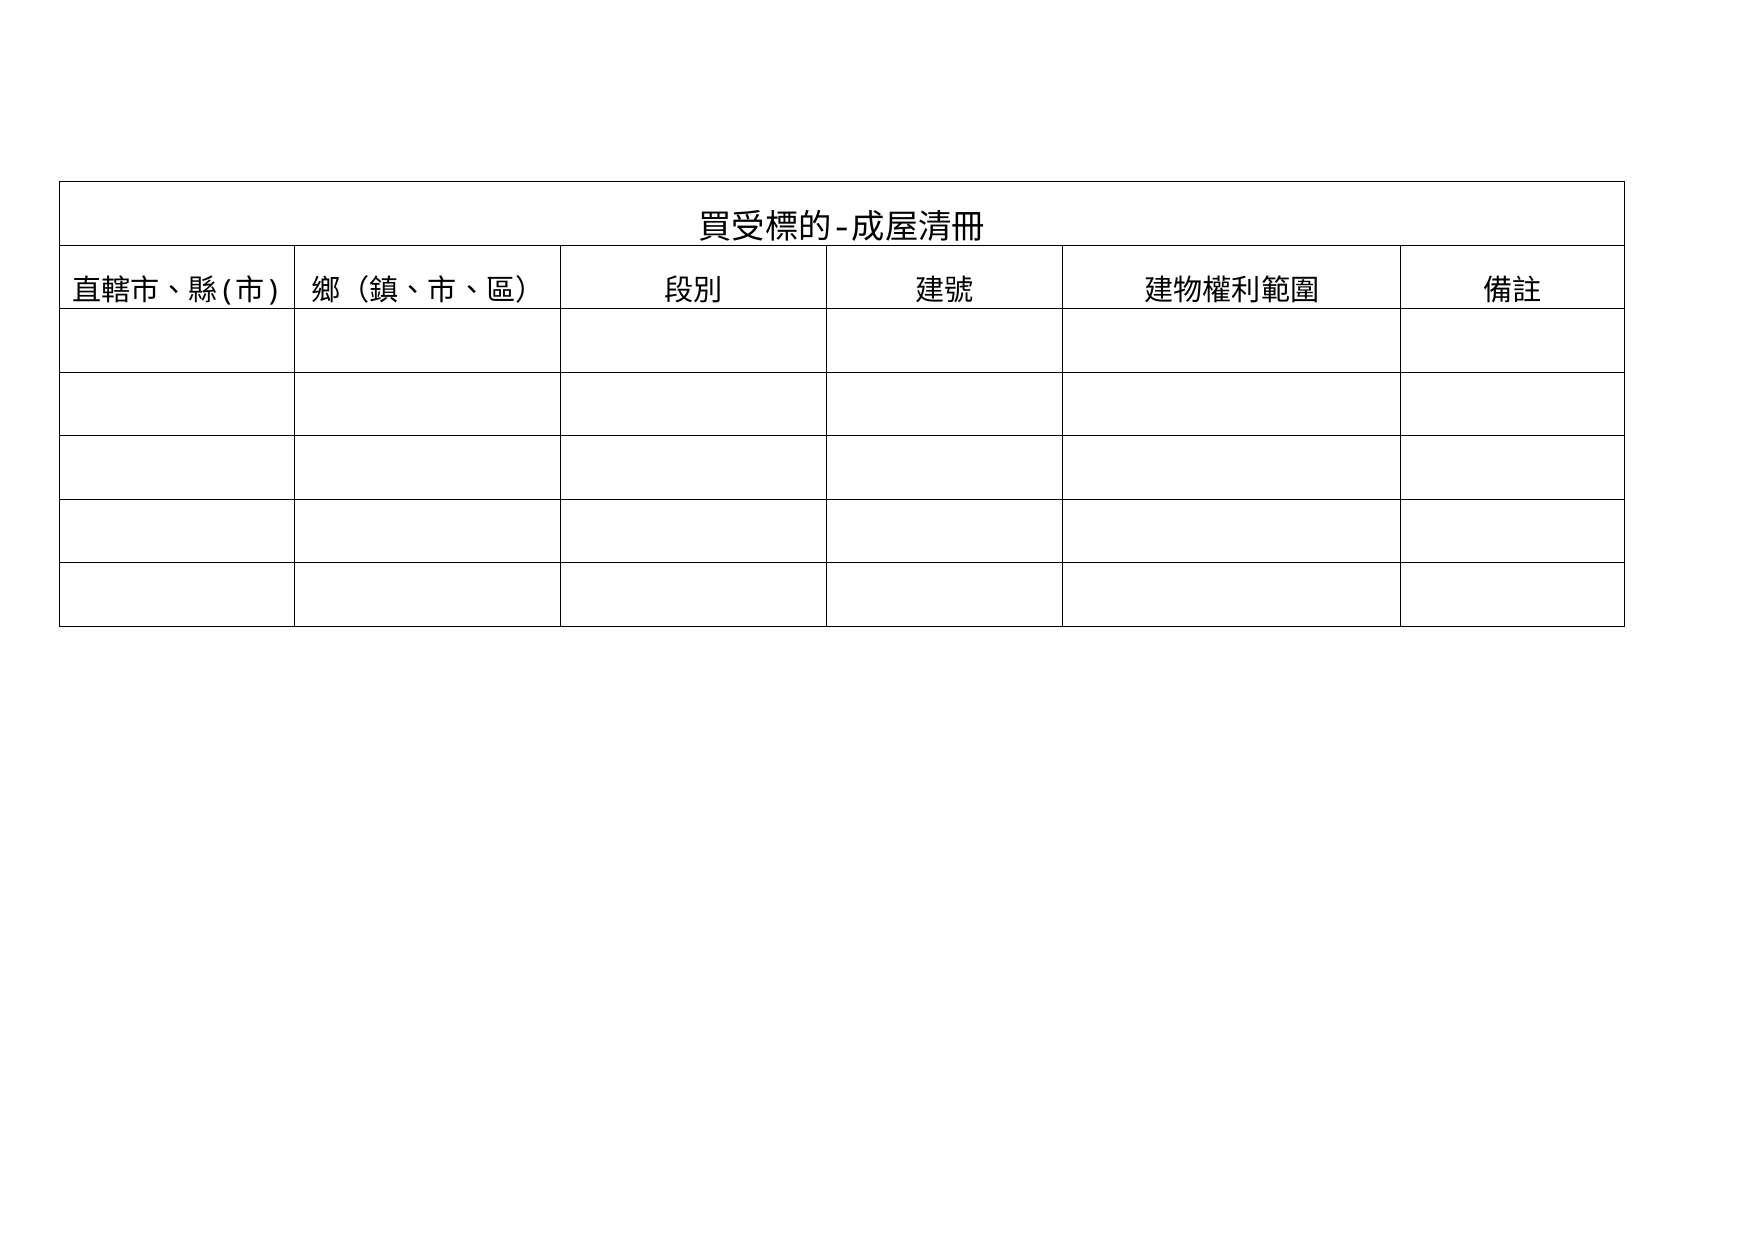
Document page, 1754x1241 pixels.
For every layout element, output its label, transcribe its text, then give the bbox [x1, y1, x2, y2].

table_cell [1063, 436, 1400, 499]
table_cell [60, 373, 294, 435]
table_cell [60, 309, 294, 372]
table_cell [1401, 500, 1624, 562]
table_cell [1401, 373, 1624, 435]
table_cell [827, 309, 1062, 372]
table_cell [295, 436, 560, 499]
table_cell [561, 309, 826, 372]
table_cell 備註 [1401, 246, 1624, 308]
table_cell [1063, 563, 1400, 626]
table_cell [295, 373, 560, 435]
table_cell [1063, 309, 1400, 372]
table_cell [60, 500, 294, 562]
table_cell 鄉（鎮、市、區） [295, 246, 560, 308]
table_cell [827, 500, 1062, 562]
table_cell [561, 373, 826, 435]
table_cell [295, 563, 560, 626]
table_cell 段別 [561, 246, 826, 308]
table_cell [827, 563, 1062, 626]
table_cell [561, 436, 826, 499]
table_cell 直轄市、縣(市) [60, 246, 294, 308]
table_cell [1401, 563, 1624, 626]
table_cell [1063, 500, 1400, 562]
table_cell [295, 500, 560, 562]
table_cell 建號 [827, 246, 1062, 308]
table_cell [60, 436, 294, 499]
table_cell [1401, 309, 1624, 372]
table_cell [295, 309, 560, 372]
table_cell 建物權利範圍 [1063, 246, 1400, 308]
table_cell [827, 373, 1062, 435]
table_cell [1401, 436, 1624, 499]
table_cell [60, 563, 294, 626]
table_cell [1063, 373, 1400, 435]
table_cell [827, 436, 1062, 499]
table_cell [561, 563, 826, 626]
table_header 買受標的-成屋清冊 [60, 182, 1624, 244]
table_cell [561, 500, 826, 562]
